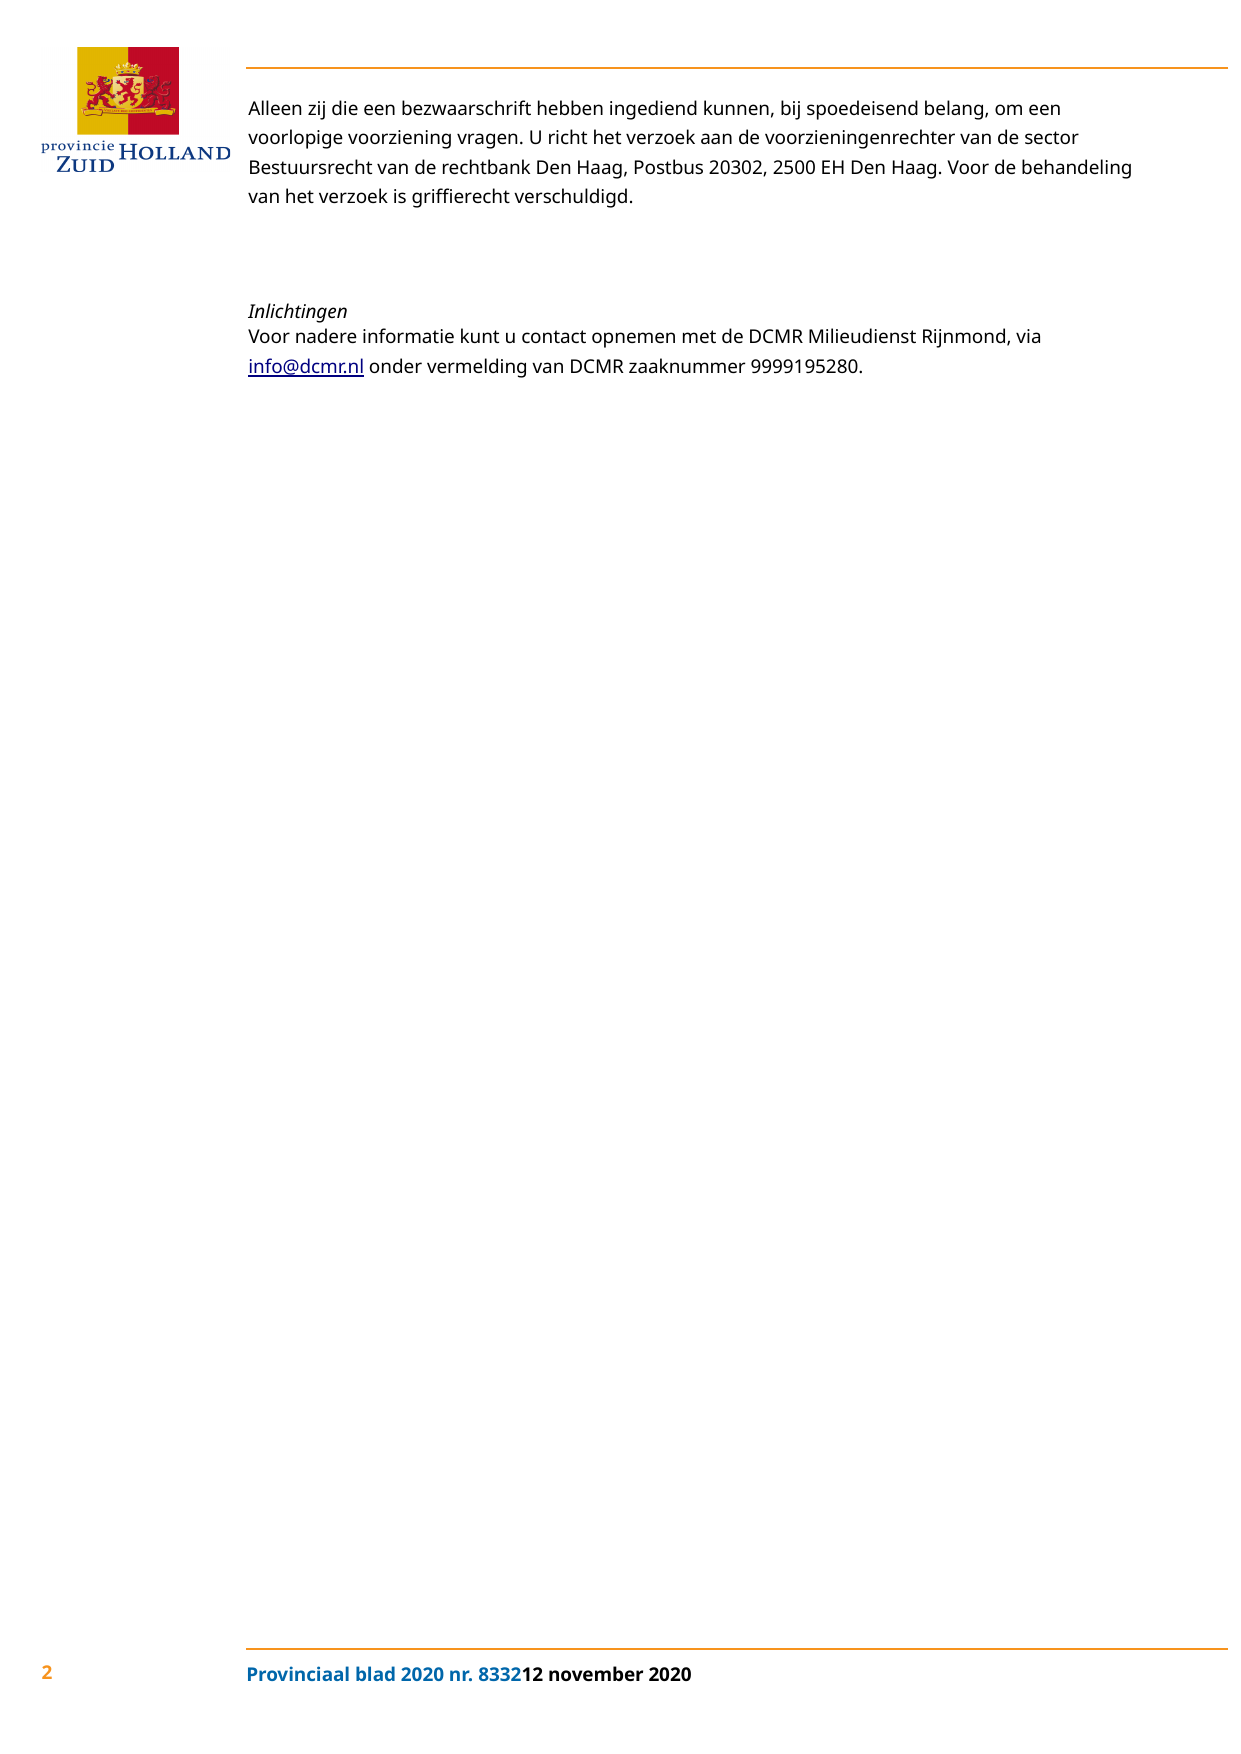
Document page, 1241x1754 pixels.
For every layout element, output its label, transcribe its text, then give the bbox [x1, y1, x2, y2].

text Inlichtingen [248, 298, 1152, 324]
text Voor nadere informatie kunt u contact opnemen met de DCMR Milieudienst Rijnmond, via info@dcmr.nl onder vermelding van DCMR zaaknummer 9999195280. [248, 324, 1152, 379]
picture [41, 47, 231, 172]
text Alleen zij die een bezwaarschrift hebben ingediend kunnen, bij spoedeisend belang, om een voorlopige voorziening vragen. U richt het verzoek aan de voorzieningenrechter van de sector Bestuursrecht van de rechtbank Den Haag, Postbus 20302, 2500 EH Den Haag. Voor de behandeling van het verzoek is griffierecht verschuldigd. [248, 95, 1152, 209]
